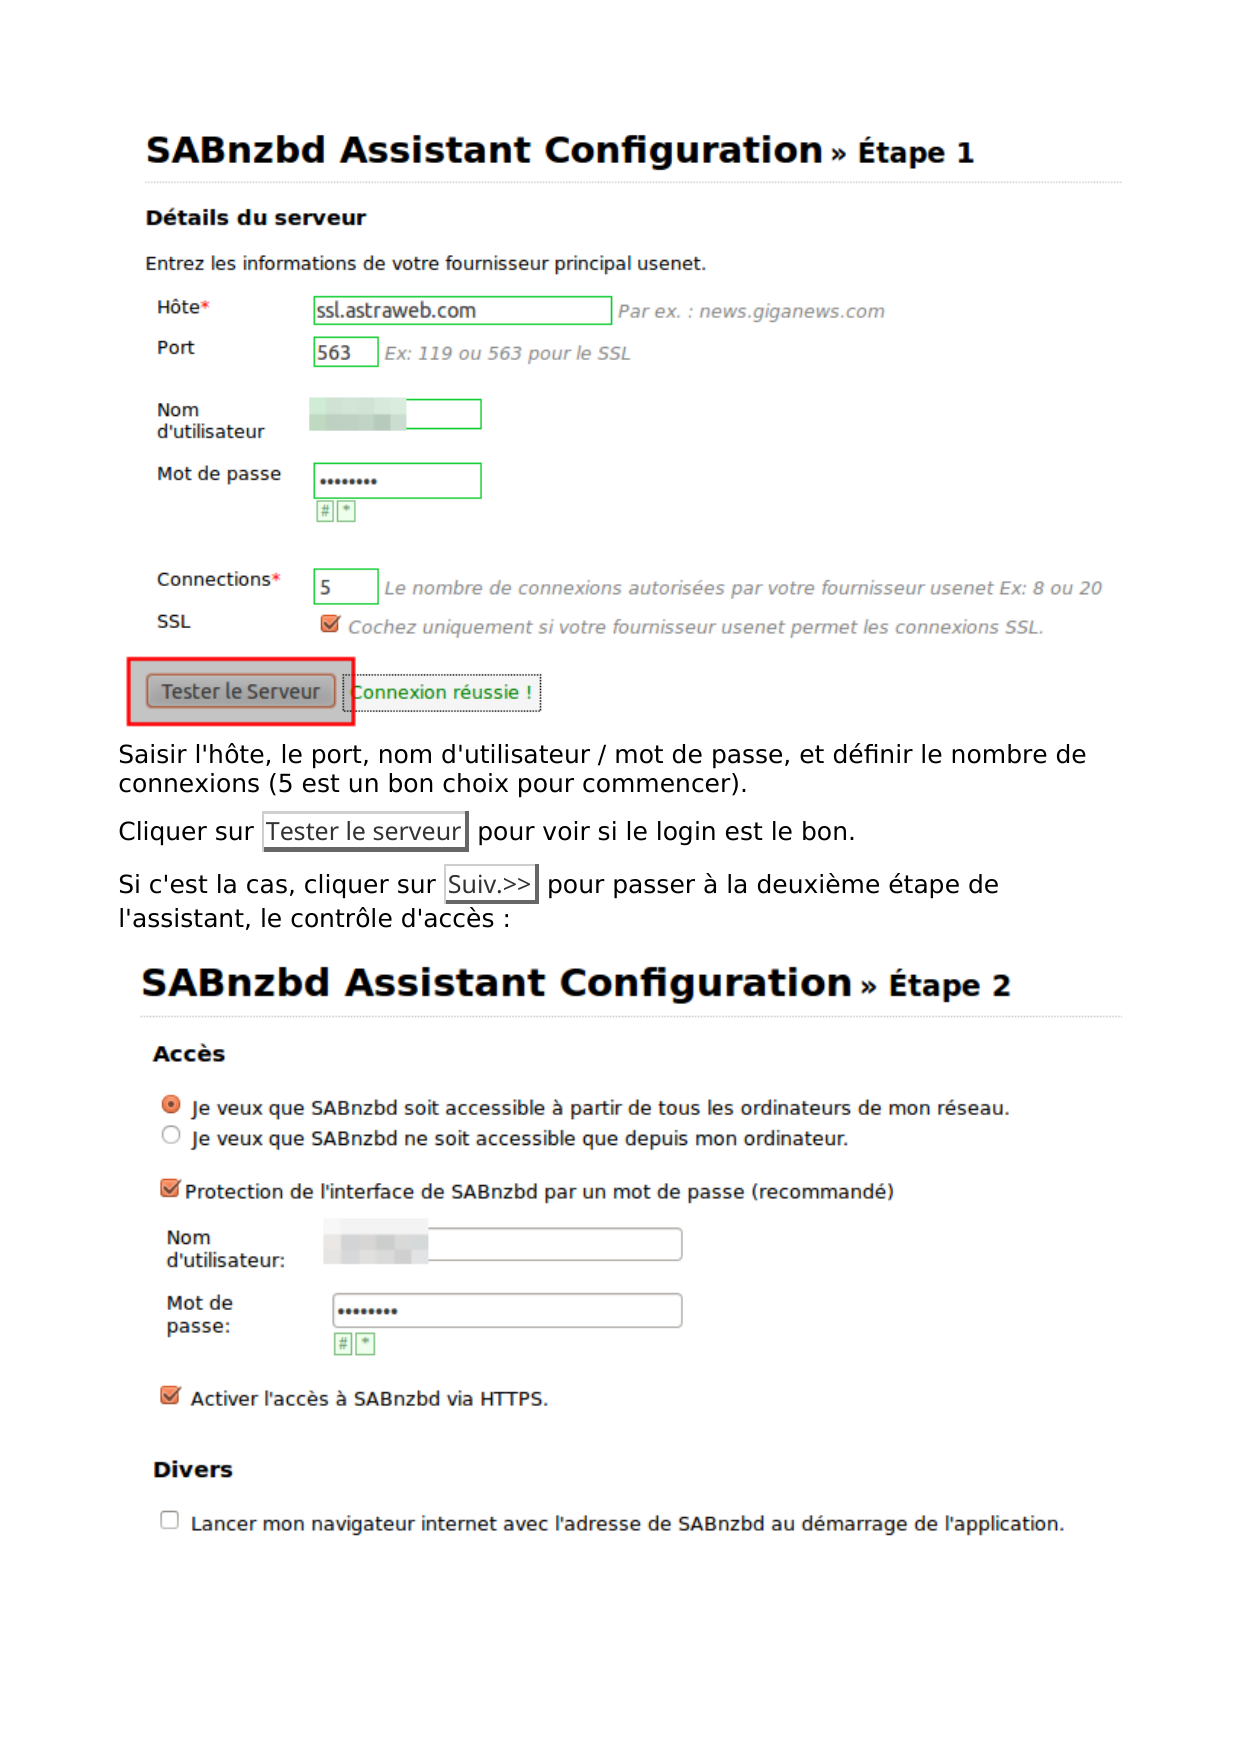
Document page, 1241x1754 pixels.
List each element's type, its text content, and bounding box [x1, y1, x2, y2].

text Cliquer sur Tester le serveur pour voir si le login est le bon. [118, 811, 262, 852]
text Saisir l'hôte, le port, nom d'utilisateur / mot de passe, et définir le nombre de connexions (5 est un bon choix pour commencer). [118, 741, 1122, 799]
picture [118, 946, 1123, 1578]
picture [118, 118, 1123, 728]
text Si c'est la cas, cliquer sur Suiv.>> pour passer à la deuxième étape de l'assistant, le contrôle d'accès : [118, 864, 1122, 934]
text Cliquer sur Tester le serveur pour voir si le login est le bon. [469, 811, 1122, 852]
